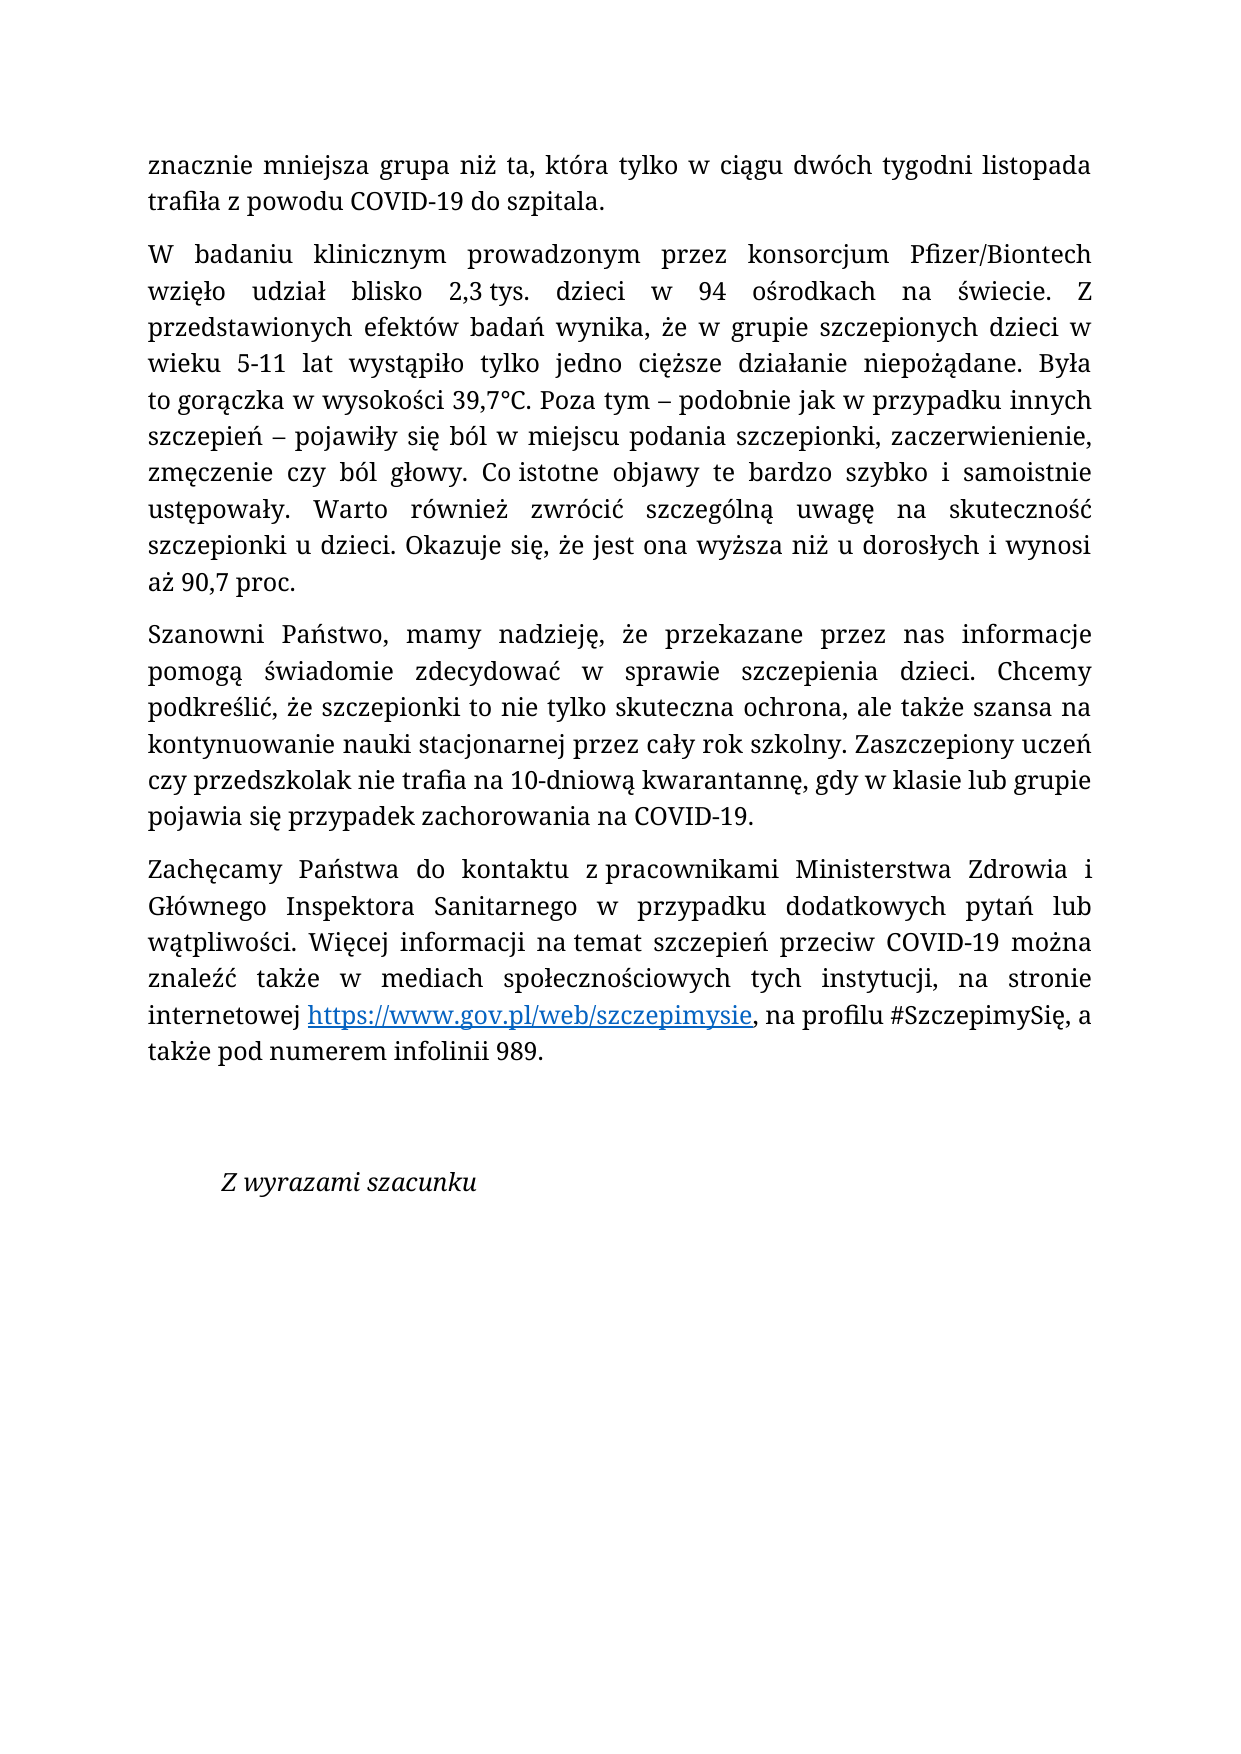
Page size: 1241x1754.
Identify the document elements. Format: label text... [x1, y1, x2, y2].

text znacznie mniejsza grupa niż ta, która tylko w ciągu dwóch tygodni listopada trafiła z powodu COVID-19 do szpitala. [148, 148, 1093, 218]
text W badaniu klinicznym prowadzonym przez konsorcjum Pfizer/Biontech wzięło udział blisko 2,3 tys. dzieci w 94 ośrodkach na świecie. Z przedstawionych efektów badań wynika, że w grupie szczepionych dzieci w wieku 5-11 lat wystąpiło tylko jedno cięższe działanie niepożądane. Była to gorączka w wysokości 39,7℃. Poza tym – podobnie jak w przypadku innych szczepień – pojawiły się ból w miejscu podania szczepionki, zaczerwienienie, zmęczenie czy ból głowy. Co istotne objawy te bardzo szybko i samoistnie ustępowały. Warto również zwrócić szczególną uwagę na skuteczność szczepionki u dzieci. Okazuje się, że jest ona wyższa niż u dorosłych i wynosi aż 90,7 proc. [148, 237, 1093, 598]
text Zachęcamy Państwa do kontaktu z pracownikami Ministerstwa Zdrowia i Głównego Inspektora Sanitarnego w przypadku dodatkowych pytań lub wątpliwości. Więcej informacji na temat szczepień przeciw COVID-19 można znaleźć także w mediach społecznościowych tych instytucji, na stronie internetowej https://www.gov.pl/web/szczepimysie, na profilu #SzczepimySię, a także pod numerem infolinii 989. [148, 852, 1093, 1068]
text Z wyrazami szacunku [148, 1165, 1093, 1199]
text Szanowni Państwo, mamy nadzieję, że przekazane przez nas informacje pomogą świadomie zdecydować w sprawie szczepienia dzieci. Chcemy podkreślić, że szczepionki to nie tylko skuteczna ochrona, ale także szansa na kontynuowanie nauki stacjonarnej przez cały rok szkolny. Zaszczepiony uczeń czy przedszkolak nie trafia na 10-dniową kwarantannę, gdy w klasie lub grupie pojawia się przypadek zachorowania na COVID-19. [148, 617, 1093, 833]
